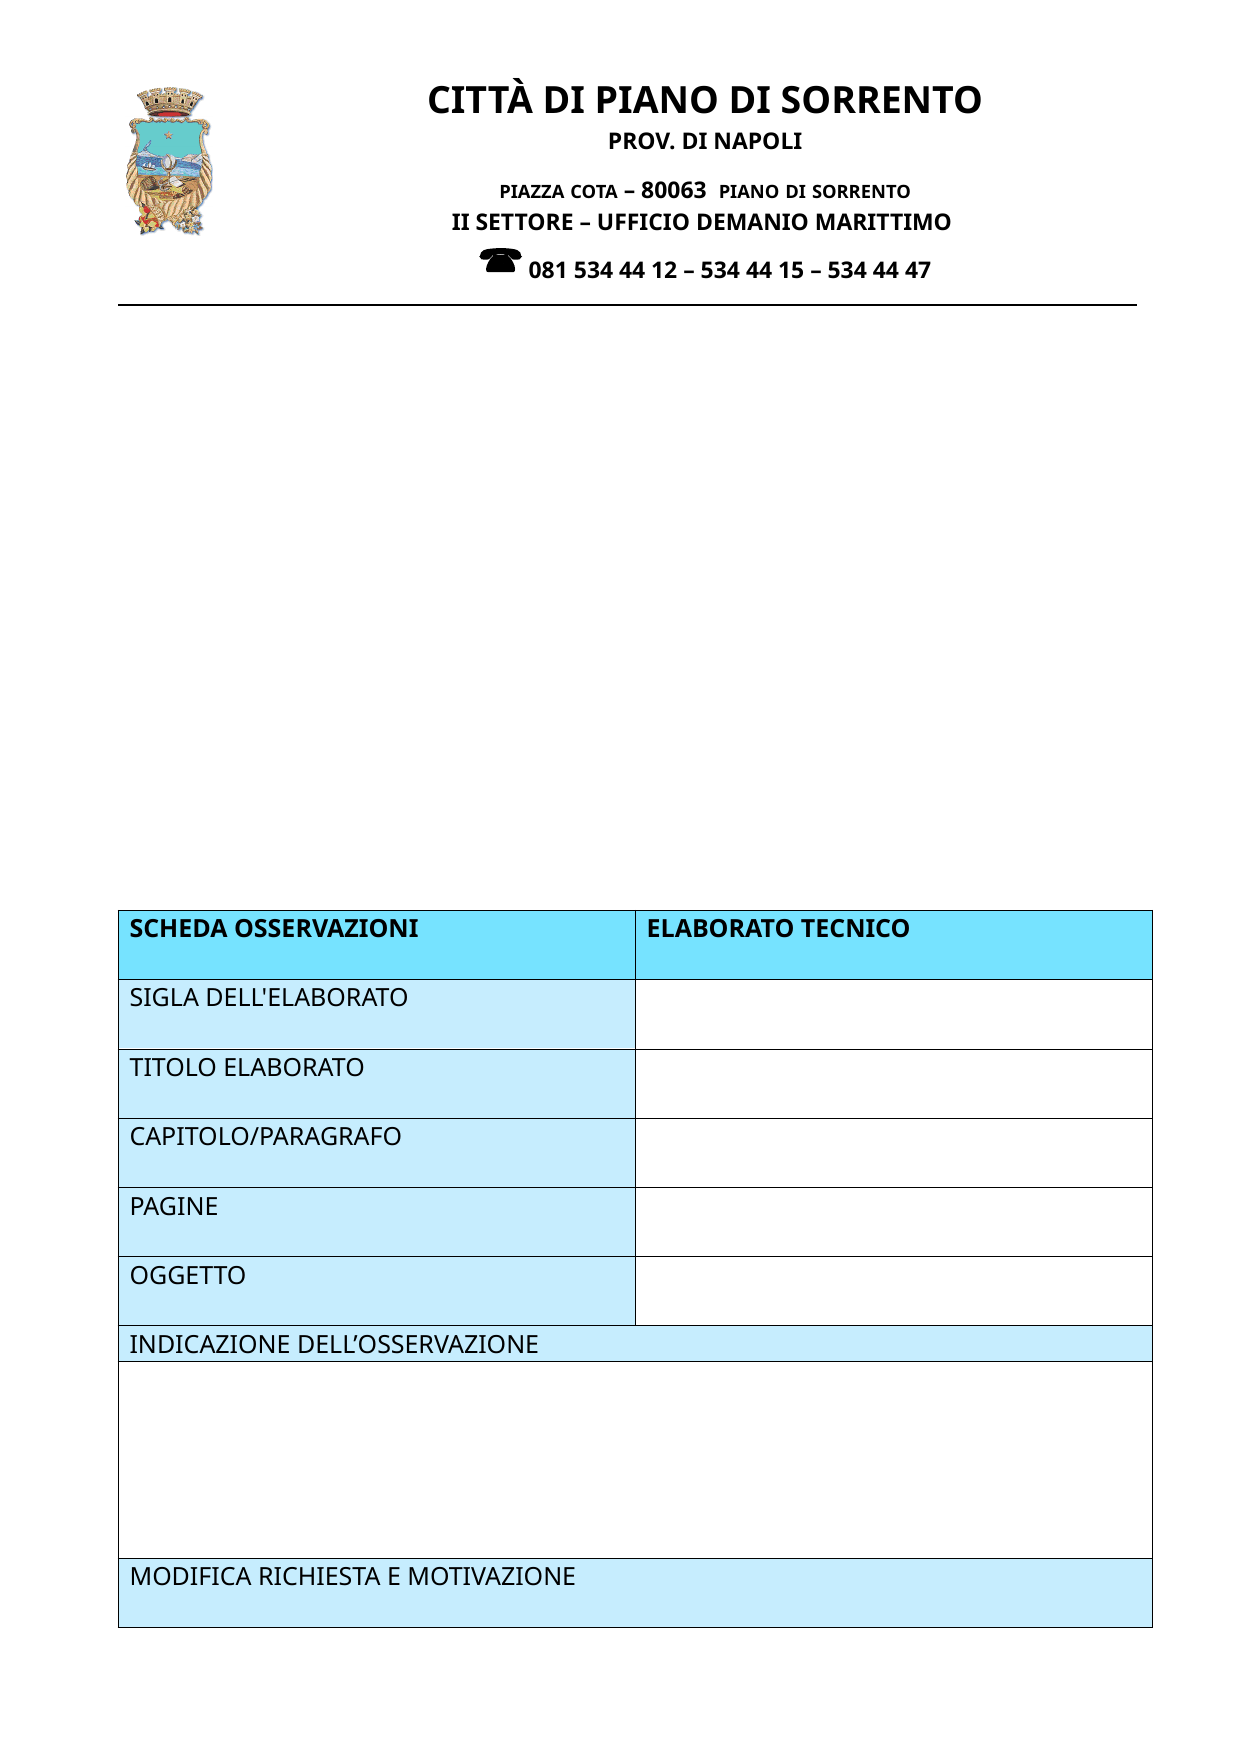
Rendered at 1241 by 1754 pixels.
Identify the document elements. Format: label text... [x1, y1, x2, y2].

table_cell [636, 1188, 1152, 1256]
table_cell PAGINE [119, 1188, 635, 1256]
table_cell [119, 1362, 1152, 1558]
table_cell MODIFICA RICHIESTA E MOTIVAZIONE [119, 1559, 1152, 1627]
table_cell INDICAZIONE DELL’OSSERVAZIONE [119, 1326, 1152, 1361]
table_header ELABORATO TECNICO [636, 911, 1152, 979]
table_cell [636, 1257, 1152, 1325]
table_cell CAPITOLO/PARAGRAFO [119, 1119, 635, 1187]
table_cell [636, 1119, 1152, 1187]
table_cell [636, 1050, 1152, 1118]
table_cell [636, 980, 1152, 1048]
table_cell TITOLO ELABORATO [119, 1050, 635, 1118]
table_cell OGGETTO [119, 1257, 635, 1325]
table_cell SIGLA DELL'ELABORATO [119, 980, 635, 1048]
table_header SCHEDA OSSERVAZIONI [119, 911, 635, 979]
